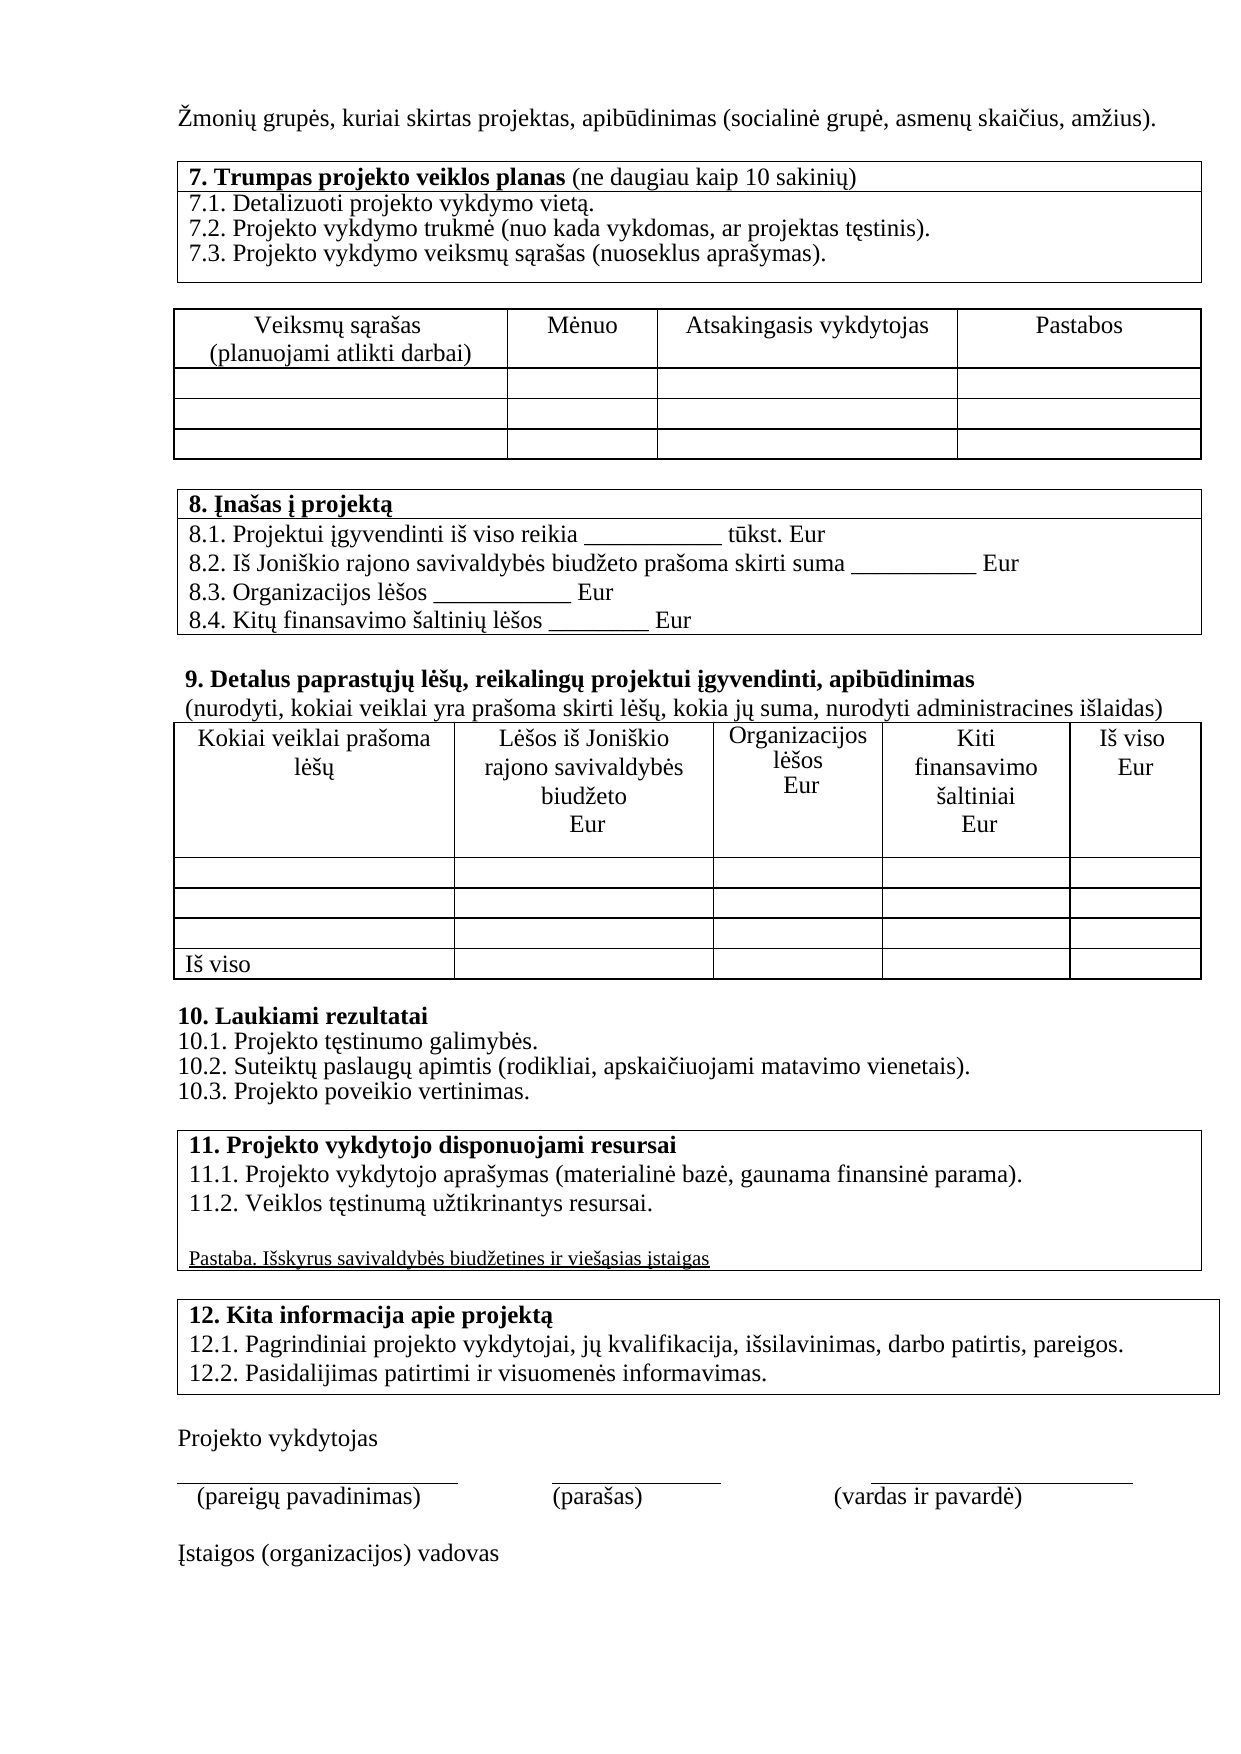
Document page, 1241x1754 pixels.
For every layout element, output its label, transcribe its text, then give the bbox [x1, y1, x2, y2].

table_cell [714, 919, 882, 948]
table_cell [883, 949, 1069, 978]
table_cell [714, 858, 882, 887]
text Žmonių grupės, kuriai skirtas projektas, apibūdinimas (socialinė grupė, asmenų skaičius, amžius). [177, 103, 1181, 132]
table_cell [958, 369, 1200, 398]
table_cell [958, 430, 1200, 458]
table_cell [883, 889, 1069, 917]
table_cell [714, 889, 882, 917]
table_cell [714, 949, 882, 978]
table_cell [175, 858, 454, 887]
table_cell Kokiai veiklai prašoma lėšų [175, 723, 454, 857]
table_cell [1071, 889, 1200, 917]
table_cell [175, 889, 454, 917]
text 10.1. Projekto tęstinumo galimybės. [177, 1029, 1181, 1054]
table_cell [175, 399, 507, 428]
table_header Veiksmų sąrašas (planuojami atlikti darbai) [175, 310, 507, 367]
table_header 7. Trumpas projekto veiklos planas (ne daugiau kaip 10 sakinių) [178, 162, 1201, 191]
table_cell [1071, 919, 1200, 948]
table_cell [508, 430, 657, 458]
table_cell Organizacijos lėšos Eur [714, 723, 882, 857]
table_cell [175, 430, 507, 458]
text Projekto vykdytojas [177, 1423, 1181, 1452]
table_cell [658, 430, 957, 458]
table_header Pastabos [958, 310, 1200, 367]
table_header Atsakingasis vykdytojas [658, 310, 957, 367]
table_header 8. Įnašas į projektą [178, 490, 1201, 518]
table_cell [883, 858, 1069, 887]
table_cell [1071, 858, 1200, 887]
table_cell Iš viso Eur [1071, 723, 1200, 857]
text 10. Laukiami rezultatai [177, 1004, 1181, 1029]
table_header Mėnuo [508, 310, 657, 367]
text 10.3. Projekto poveikio vertinimas. [177, 1079, 1181, 1104]
table_cell [455, 858, 713, 887]
table_header 12. Kita informacija apie projektą 12.1. Pagrindiniai projekto vykdytojai, jų kvalifikacija, išsilavinimas, darbo patirtis, pareigos. 12.2. Pasidalijimas patirtimi ir visuomenės informavimas. [178, 1300, 1219, 1393]
table_cell [455, 949, 713, 978]
table_cell [455, 919, 713, 948]
table_header 9. Detalus paprastųjų lėšų, reikalingų projektui įgyvendinti, apibūdinimas (nurodyti, kokiai veiklai yra prašoma skirti lėšų, kokia jų suma, nurodyti administracines išlaidas) [174, 664, 1201, 722]
table_cell [455, 889, 713, 917]
table_cell [658, 369, 957, 398]
table_cell [508, 399, 657, 428]
table_cell [175, 369, 507, 398]
table_cell 8.1. Projektui įgyvendinti iš viso reikia ___________ tūkst. Eur 8.2. Iš Joniškio rajono savivaldybės biudžeto prašoma skirti suma __________ Eur 8.3. Organizacijos lėšos ___________ Eur 8.4. Kitų finansavimo šaltinių lėšos ________ Eur [178, 519, 1201, 634]
table_cell [883, 919, 1069, 948]
table_cell Lėšos iš Joniškio rajono savivaldybės biudžeto Eur [455, 723, 713, 857]
table_cell [508, 369, 657, 398]
table_cell [658, 399, 957, 428]
table_cell Iš viso [175, 949, 454, 978]
table_header 11. Projekto vykdytojo disponuojami resursai 11.1. Projekto vykdytojo aprašymas (materialinė bazė, gaunama finansinė parama). 11.2. Veiklos tęstinumą užtikrinantys resursai. Pastaba. Išskyrus savivaldybės biudžetines ir viešąsias įstaigas [178, 1131, 1201, 1269]
table_cell 7.1. Detalizuoti projekto vykdymo vietą. 7.2. Projekto vykdymo trukmė (nuo kada vykdomas, ar projektas tęstinis). 7.3. Projekto vykdymo veiksmų sąrašas (nuoseklus aprašymas). [178, 192, 1201, 282]
table_cell Kiti finansavimo šaltiniai Eur [883, 723, 1069, 857]
table_cell [175, 919, 454, 948]
table_cell [958, 399, 1200, 428]
text (pareigų pavadinimas) (parašas) (vardas ir pavardė) [177, 1481, 1181, 1509]
text Įstaigos (organizacijos) vadovas [177, 1538, 1181, 1567]
text 10.2. Suteiktų paslaugų apimtis (rodikliai, apskaičiuojami matavimo vienetais). [177, 1054, 1181, 1079]
table_cell [1071, 949, 1200, 978]
